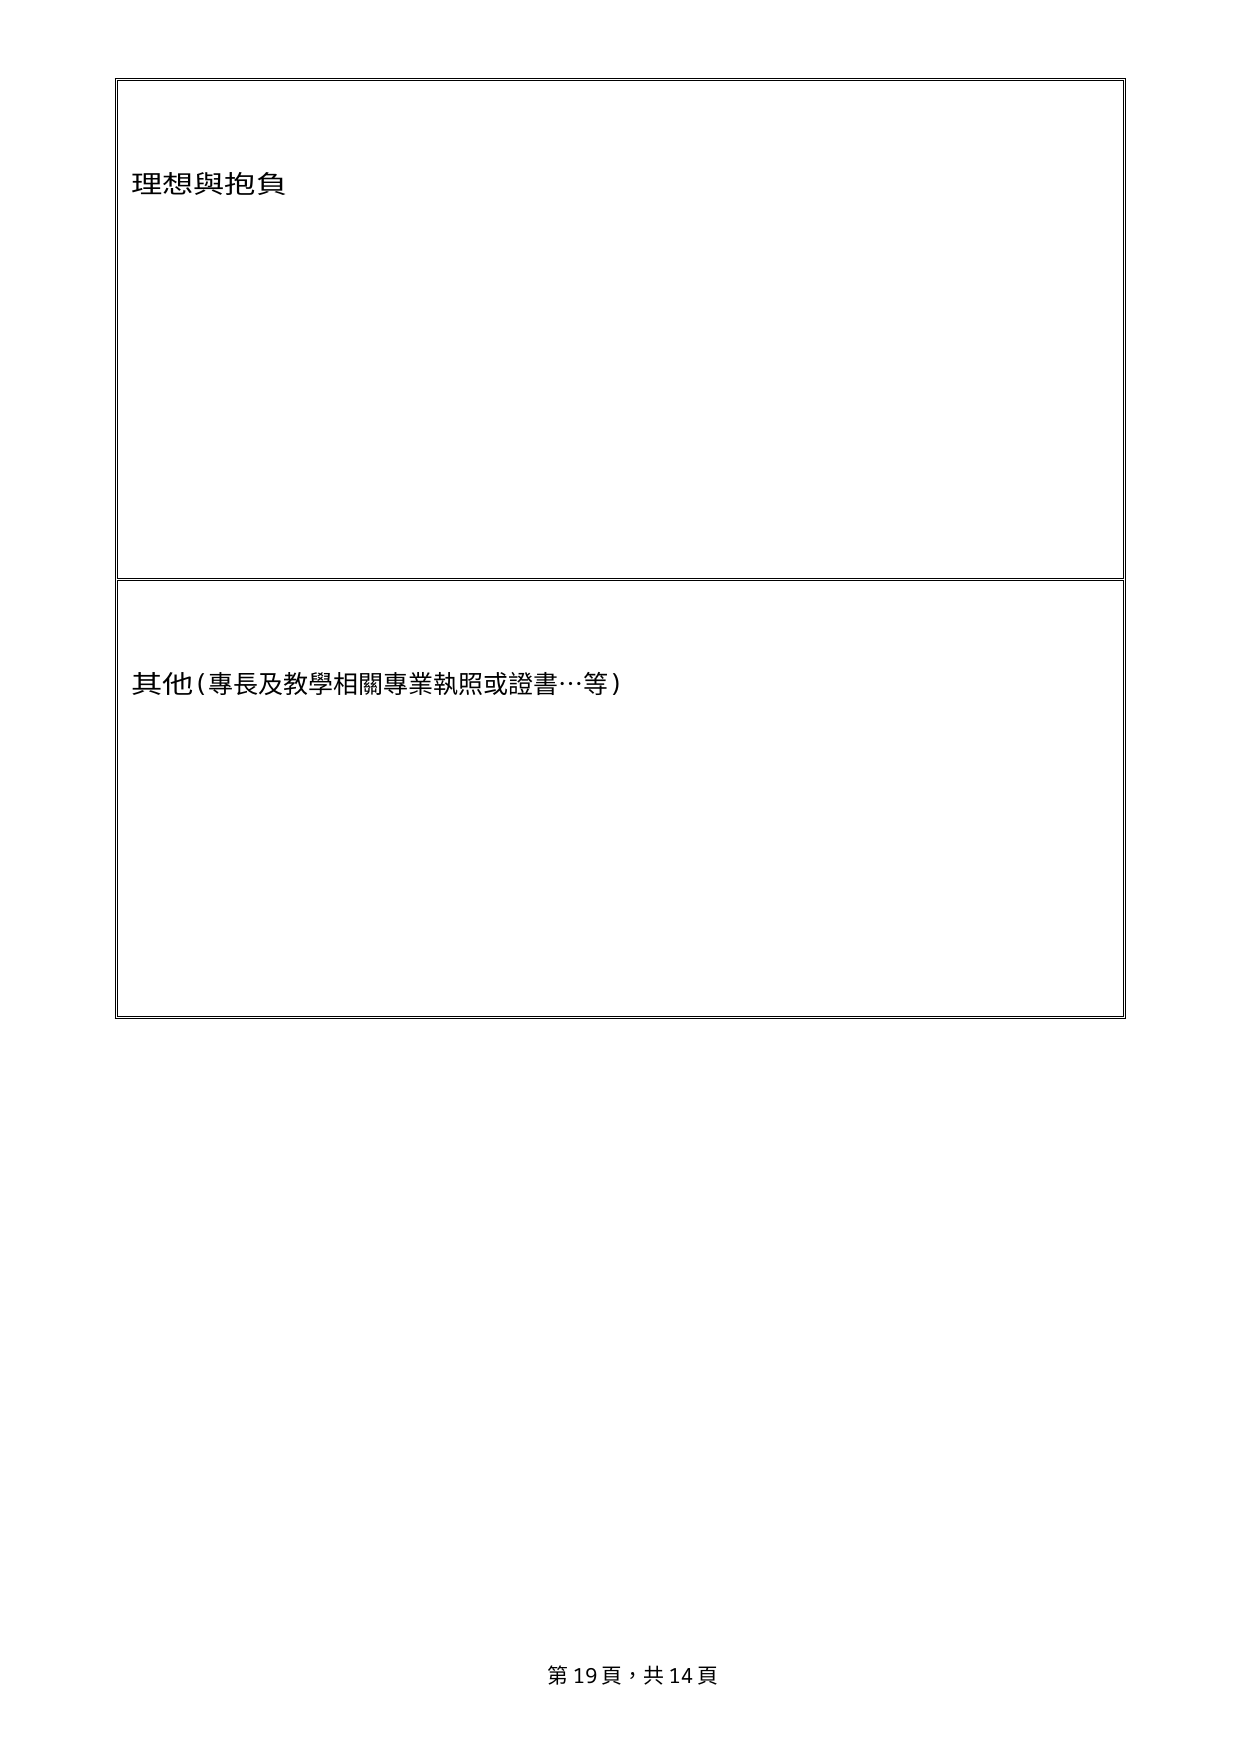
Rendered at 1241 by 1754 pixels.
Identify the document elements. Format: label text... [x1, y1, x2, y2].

table_cell 理想與抱負 [118, 81, 1123, 578]
table_cell 其他(專長及教學相關專業執照或證書…等) [118, 581, 1123, 1016]
